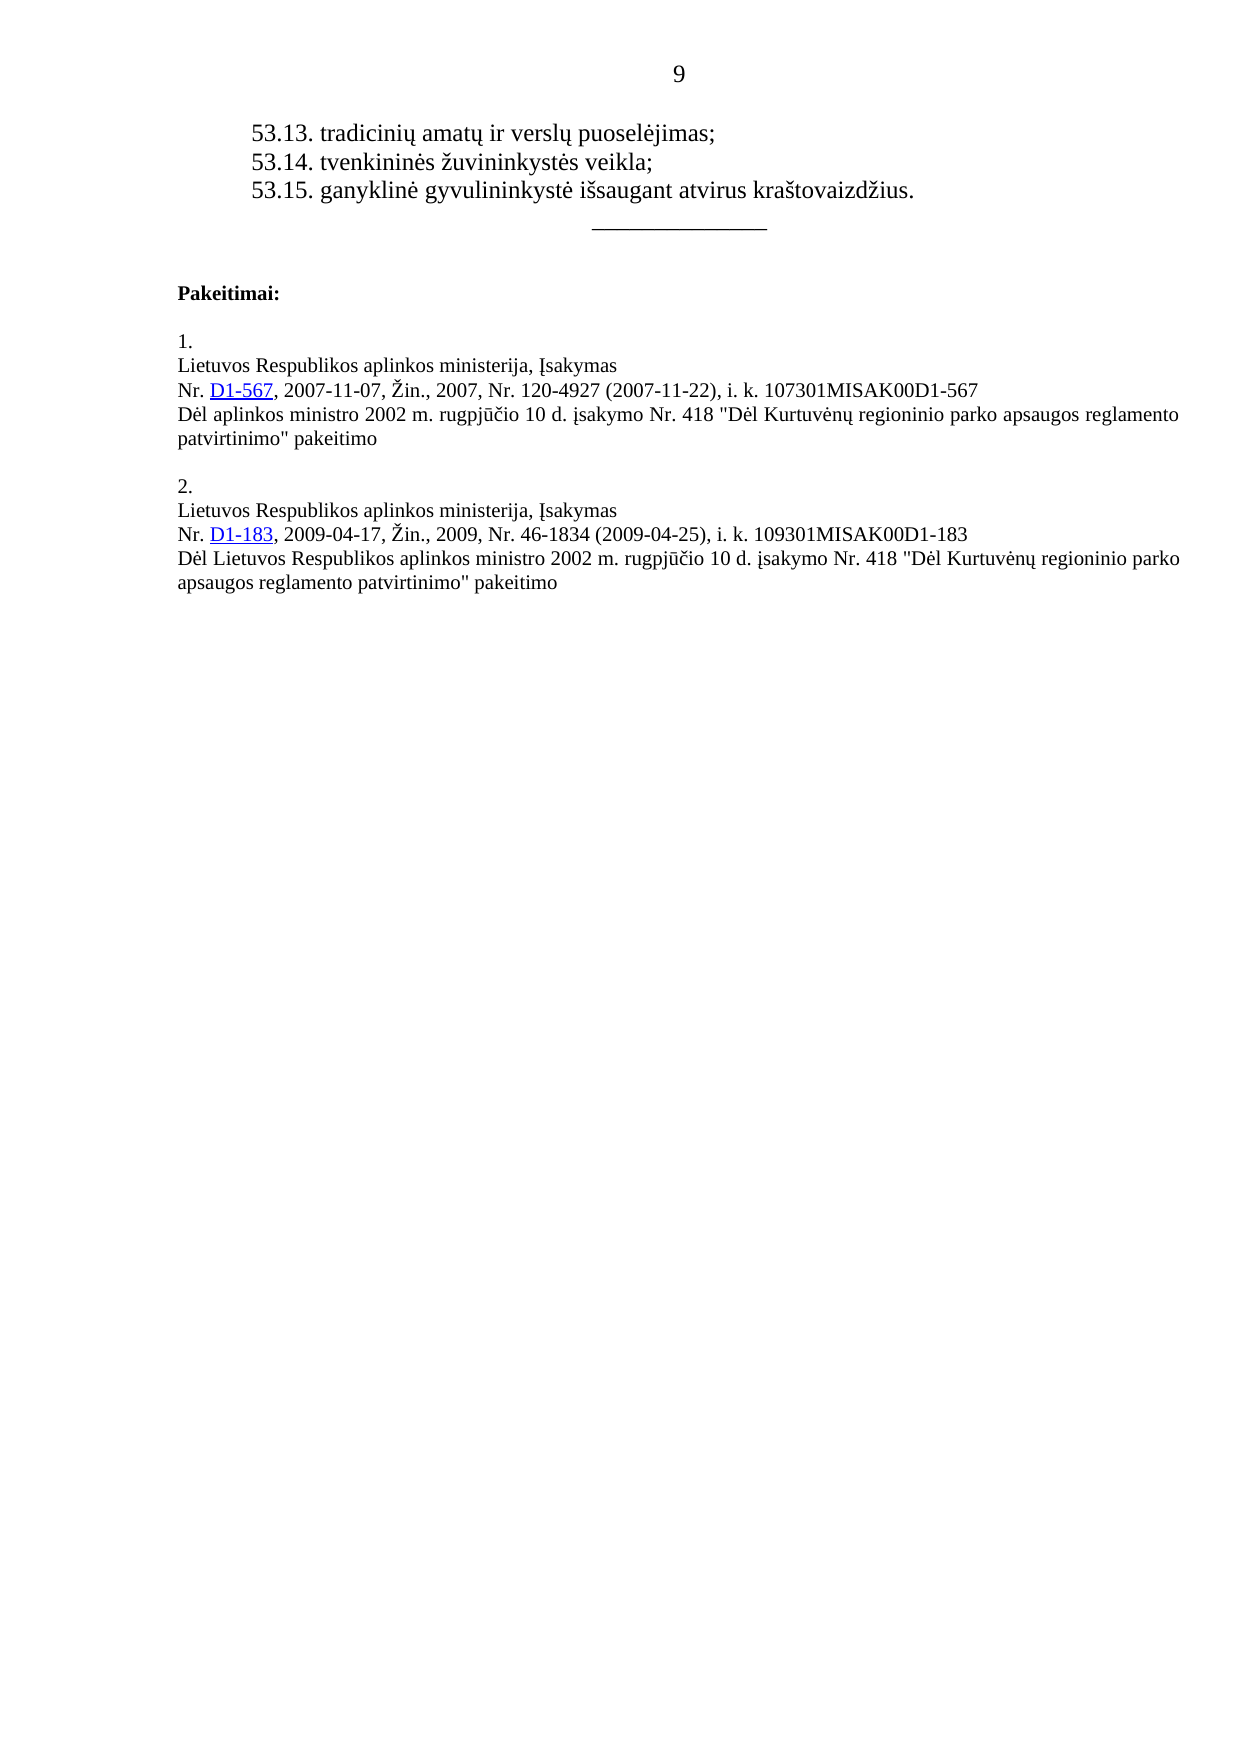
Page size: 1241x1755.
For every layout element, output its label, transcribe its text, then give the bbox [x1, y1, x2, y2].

text 2. [177, 474, 1181, 498]
text 53.14. tvenkininės žuvininkystės veikla; [177, 147, 1181, 176]
text Dėl aplinkos ministro 2002 m. rugpjūčio 10 d. įsakymo Nr. 418 "Dėl Kurtuvėnų regioninio parko apsaugos reglamento patvirtinimo" pakeitimo [177, 402, 1181, 450]
text Dėl Lietuvos Respublikos aplinkos ministro 2002 m. rugpjūčio 10 d. įsakymo Nr. 418 "Dėl Kurtuvėnų regioninio parko apsaugos reglamento patvirtinimo" pakeitimo [177, 546, 1181, 594]
text Lietuvos Respublikos aplinkos ministerija, Įsakymas [177, 353, 1181, 377]
text Lietuvos Respublikos aplinkos ministerija, Įsakymas [177, 498, 1181, 522]
text Nr. D1-567, 2007-11-07, Žin., 2007, Nr. 120-4927 (2007-11-22), i. k. 107301MISAK00D1-567 [177, 377, 1181, 402]
text 53.15. ganyklinė gyvulininkystė išsaugant atvirus kraštovaizdžius. [177, 176, 1181, 204]
text Pakeitimai: [177, 281, 1181, 305]
text 1. [177, 329, 1181, 353]
text ______________ [177, 204, 1181, 233]
text 53.13. tradicinių amatų ir verslų puoselėjimas; [177, 118, 1181, 147]
text Nr. D1-183, 2009-04-17, Žin., 2009, Nr. 46-1834 (2009-04-25), i. k. 109301MISAK00D1-183 [177, 522, 1181, 546]
